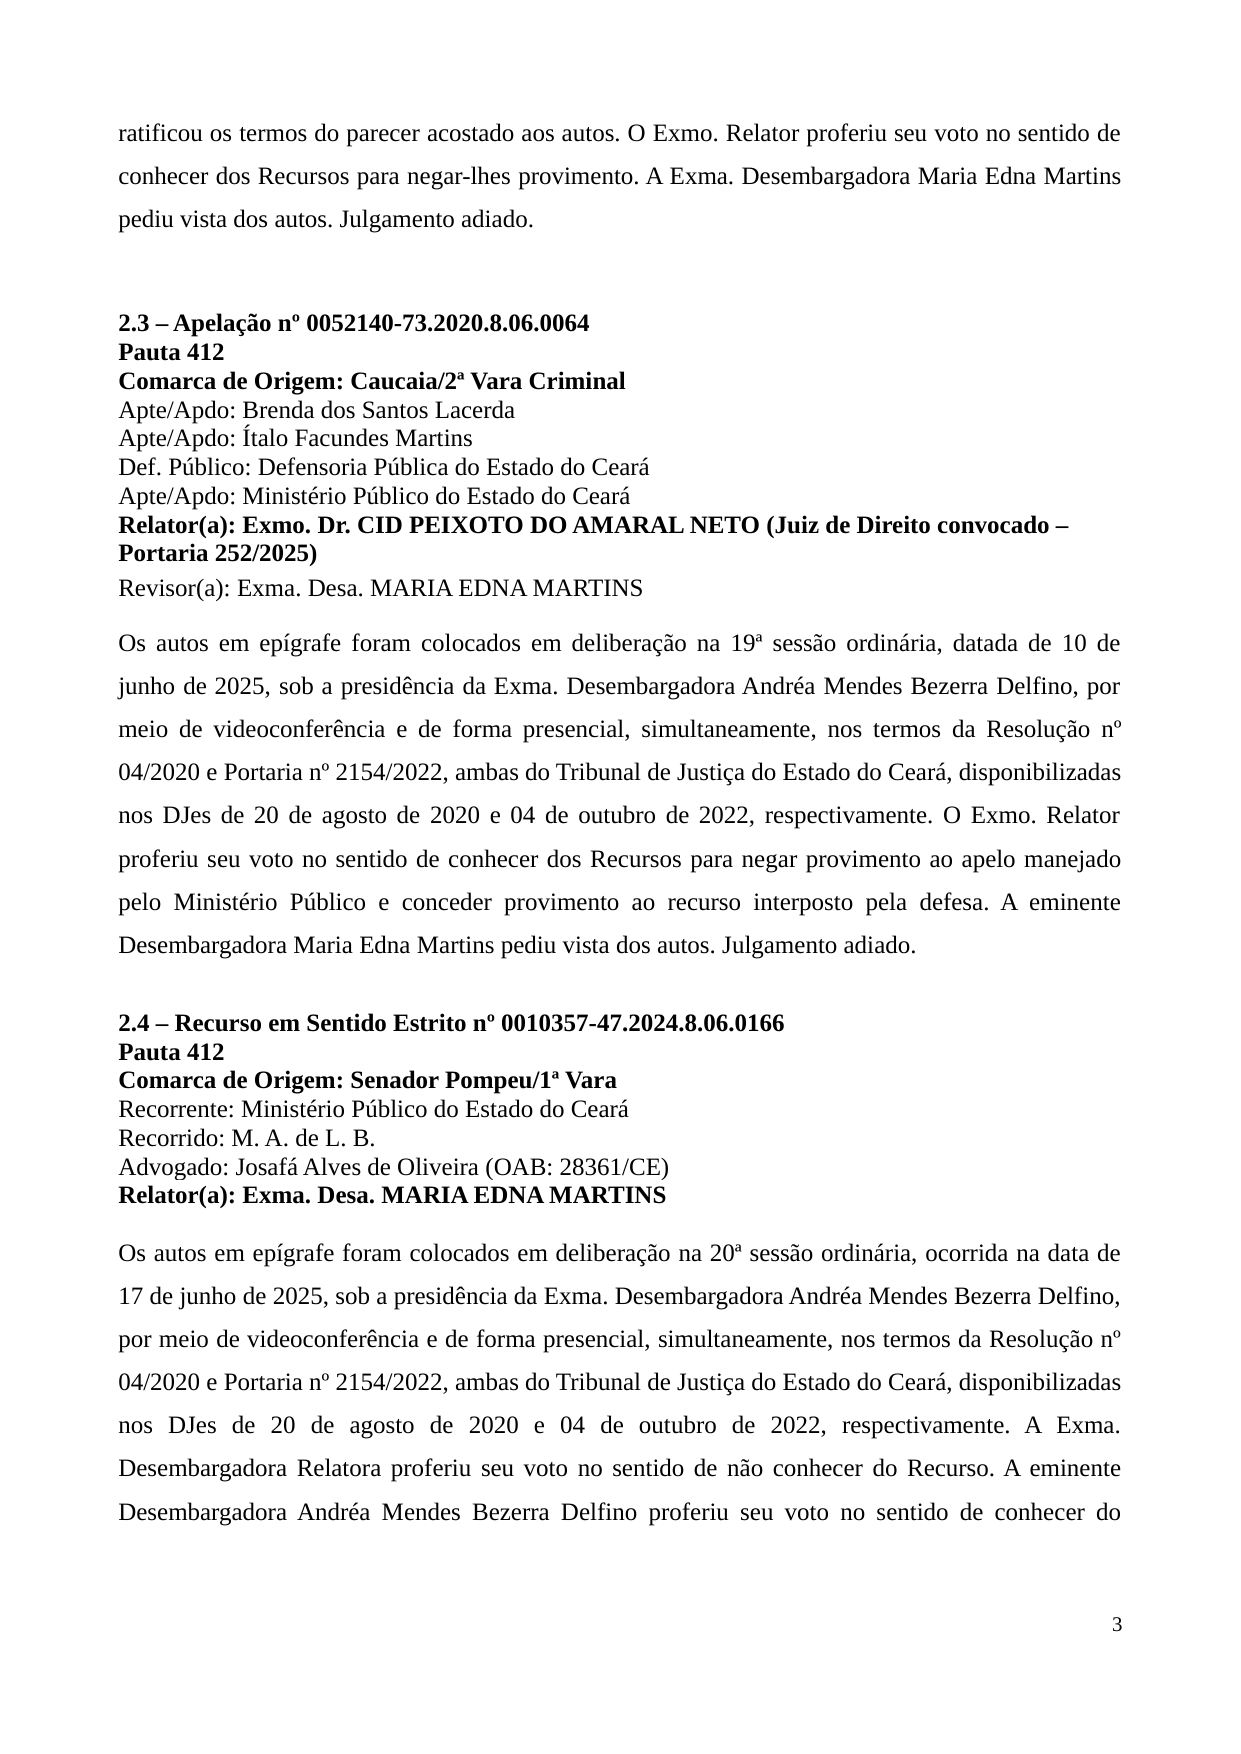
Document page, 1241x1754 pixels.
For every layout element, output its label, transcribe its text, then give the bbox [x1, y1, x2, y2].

text 2.4 – Recurso em Sentido Estrito nº 0010357-47.2024.8.06.0166 [118, 1008, 1122, 1037]
text Apte/Apdo: Ítalo Facundes Martins [118, 423, 1122, 452]
text Advogado: Josafá Alves de Oliveira (OAB: 28361/CE) [118, 1152, 1122, 1180]
text ratificou os termos do parecer acostado aos autos. O Exmo. Relator proferiu seu voto no sentido de conhecer dos Recursos para negar-lhes provimento. A Exma. Desembargadora Maria Edna Martins pediu vista dos autos. Julgamento adiado. [118, 118, 1122, 233]
text Pauta 412 [118, 337, 1122, 366]
text Apte/Apdo: Ministério Público do Estado do Ceará [118, 481, 1122, 510]
text Revisor(a): Exma. Desa. MARIA EDNA MARTINS [118, 573, 1122, 602]
text Relator(a): Exmo. Dr. CID PEIXOTO DO AMARAL NETO (Juiz de Direito convocado – Portaria 252/2025) [118, 510, 1122, 567]
text Def. Público: Defensoria Pública do Estado do Ceará [118, 452, 1122, 481]
text Os autos em epígrafe foram colocados em deliberação na 20ª sessão ordinária, ocorrida na data de 17 de junho de 2025, sob a presidência da Exma. Desembargadora Andréa Mendes Bezerra Delfino, por meio de videoconferência e de forma presencial, simultaneamente, nos termos da Resolução nº 04/2020 e Portaria nº 2154/2022, ambas do Tribunal de Justiça do Estado do Ceará, disponibilizadas nos DJes de 20 de agosto de 2020 e 04 de outubro de 2022, respectivamente. A Exma. Desembargadora Relatora proferiu seu voto no sentido de não conhecer do Recurso. A eminente Desembargadora Andréa Mendes Bezerra Delfino proferiu seu voto no sentido de conhecer do [118, 1238, 1122, 1525]
text Apte/Apdo: Brenda dos Santos Lacerda [118, 395, 1122, 423]
text Relator(a): Exma. Desa. MARIA EDNA MARTINS [118, 1180, 1122, 1209]
text Recorrido: M. A. de L. B. [118, 1123, 1122, 1152]
text Pauta 412 [118, 1037, 1122, 1065]
text 2.3 – Apelação nº 0052140-73.2020.8.06.0064 [118, 308, 1122, 337]
text Comarca de Origem: Caucaia/2ª Vara Criminal [118, 366, 1122, 395]
text Os autos em epígrafe foram colocados em deliberação na 19ª sessão ordinária, datada de 10 de junho de 2025, sob a presidência da Exma. Desembargadora Andréa Mendes Bezerra Delfino, por meio de videoconferência e de forma presencial, simultaneamente, nos termos da Resolução nº 04/2020 e Portaria nº 2154/2022, ambas do Tribunal de Justiça do Estado do Ceará, disponibilizadas nos DJes de 20 de agosto de 2020 e 04 de outubro de 2022, respectivamente. O Exmo. Relator proferiu seu voto no sentido de conhecer dos Recursos para negar provimento ao apelo manejado pelo Ministério Público e conceder provimento ao recurso interposto pela defesa. A eminente Desembargadora Maria Edna Martins pediu vista dos autos. Julgamento adiado. [118, 628, 1122, 959]
text Comarca de Origem: Senador Pompeu/1ª Vara [118, 1065, 1122, 1094]
text Recorrente: Ministério Público do Estado do Ceará [118, 1094, 1122, 1123]
